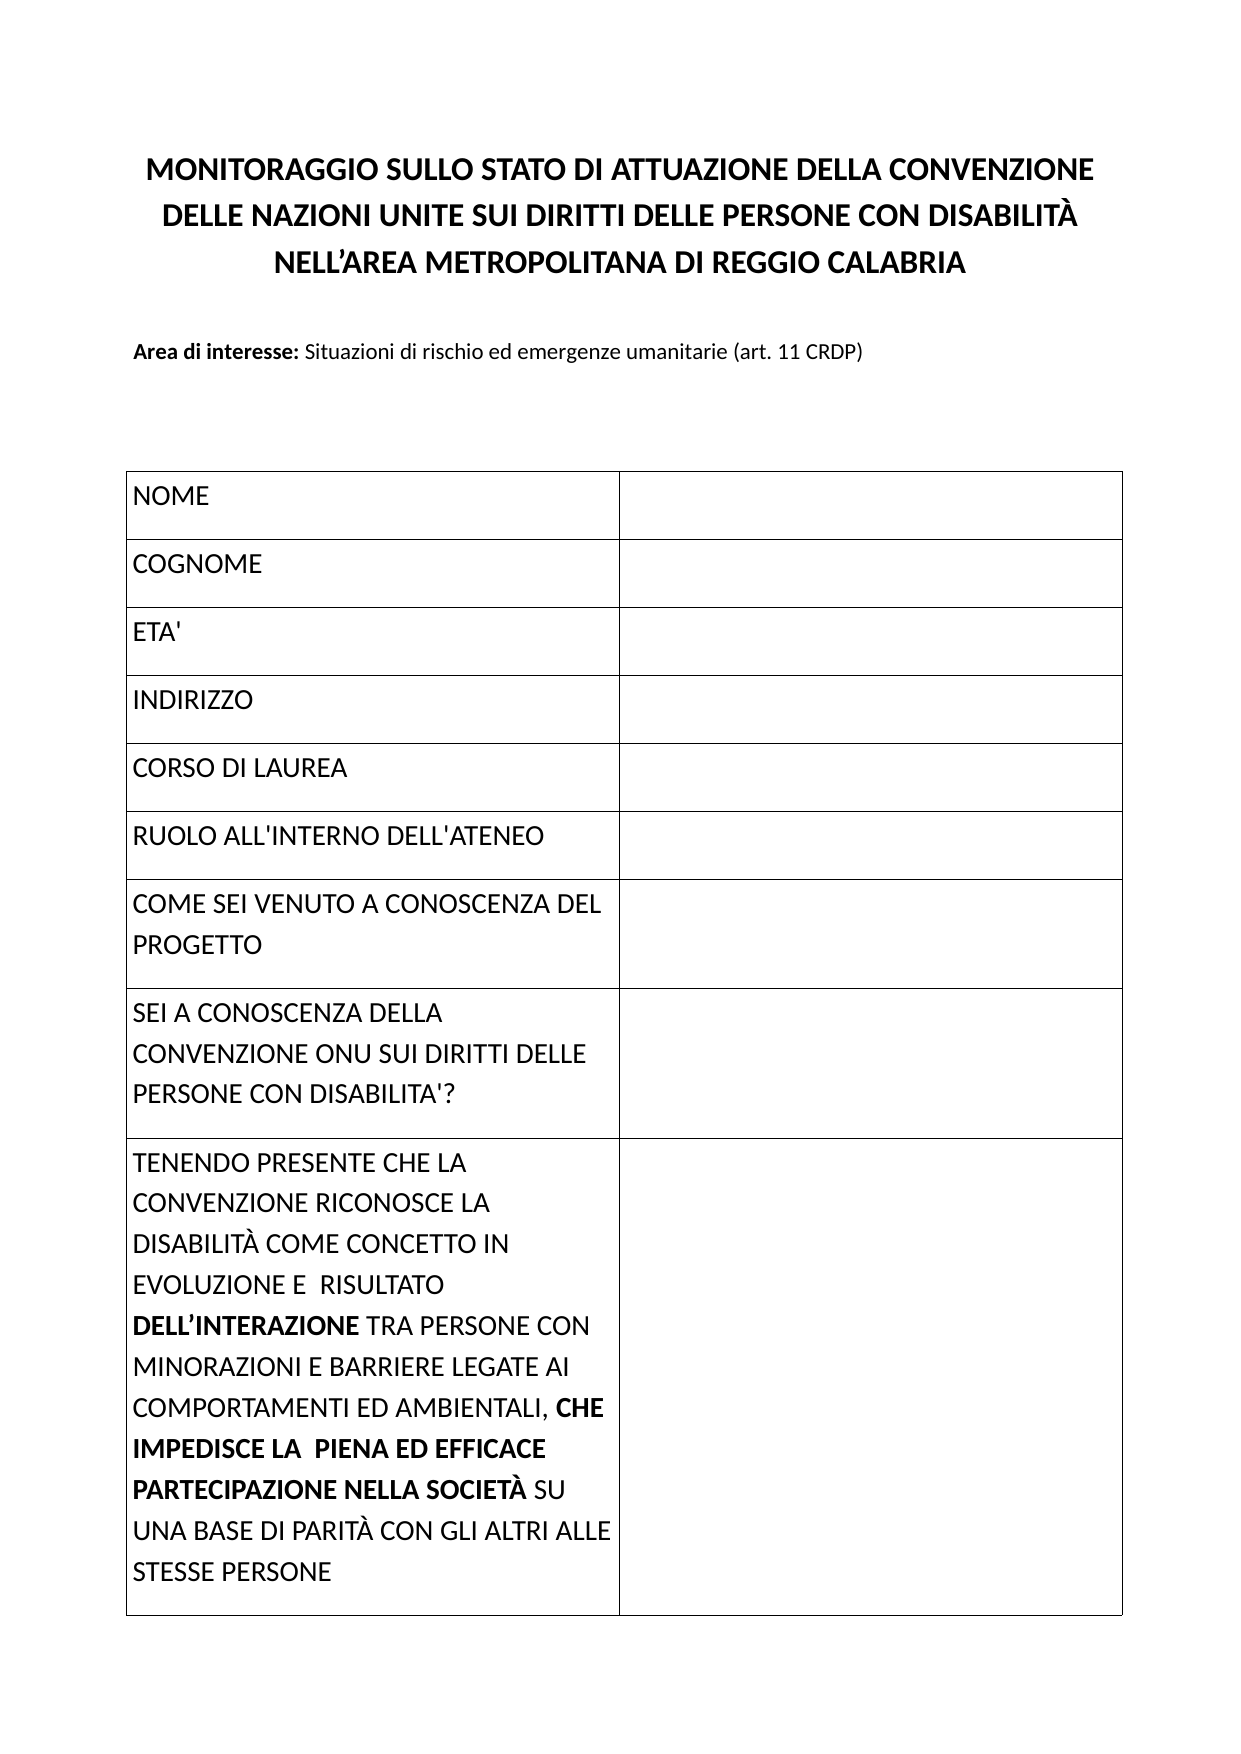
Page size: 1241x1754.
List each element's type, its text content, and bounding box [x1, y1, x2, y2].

table_cell COGNOME [127, 540, 619, 607]
table_cell TENENDO PRESENTE CHE LA CONVENZIONE RICONOSCE LA DISABILITÀ COME CONCETTO IN EVOLUZIONE E RISULTATO DELL’INTERAZIONE TRA PERSONE CON MINORAZIONI E BARRIERE LEGATE AI COMPORTAMENTI ED AMBIENTALI, CHE IMPEDISCE LA PIENA ED EFFICACE PARTECIPAZIONE NELLA SOCIETÀ SU UNA BASE DI PARITÀ CON GLI ALTRI ALLE STESSE PERSONE [127, 1139, 619, 1615]
text Monitoraggio Sullo stato di attuazione della Convenzione delle Nazioni Unite sui diritti delle Persone con Disabilità nell’area METROPOLITANA DI REGGIO CALABRIA [118, 148, 1122, 282]
table_cell [620, 989, 1122, 1138]
table_cell COME SEI VENUTO A CONOSCENZA DEL PROGETTO [127, 880, 619, 988]
table_cell [620, 1139, 1122, 1615]
table_header NOME [127, 472, 619, 539]
table_header [620, 472, 1122, 539]
table_cell INDIRIZZO [127, 676, 619, 743]
table_cell [620, 540, 1122, 607]
table_cell [620, 880, 1122, 988]
table_cell [620, 608, 1122, 675]
table_cell ETA' [127, 608, 619, 675]
table_cell [620, 744, 1122, 811]
table_cell [620, 812, 1122, 879]
table_cell SEI A CONOSCENZA DELLA CONVENZIONE ONU SUI DIRITTI DELLE PERSONE CON DISABILITA'? [127, 989, 619, 1138]
table_cell RUOLO ALL'INTERNO DELL'ATENEO [127, 812, 619, 879]
table_cell [620, 676, 1122, 743]
subtitle Area di interesse: Situazioni di rischio ed emergenze umanitarie (art. 11 CRDP) [96, 337, 1076, 365]
table_cell CORSO DI LAUREA [127, 744, 619, 811]
